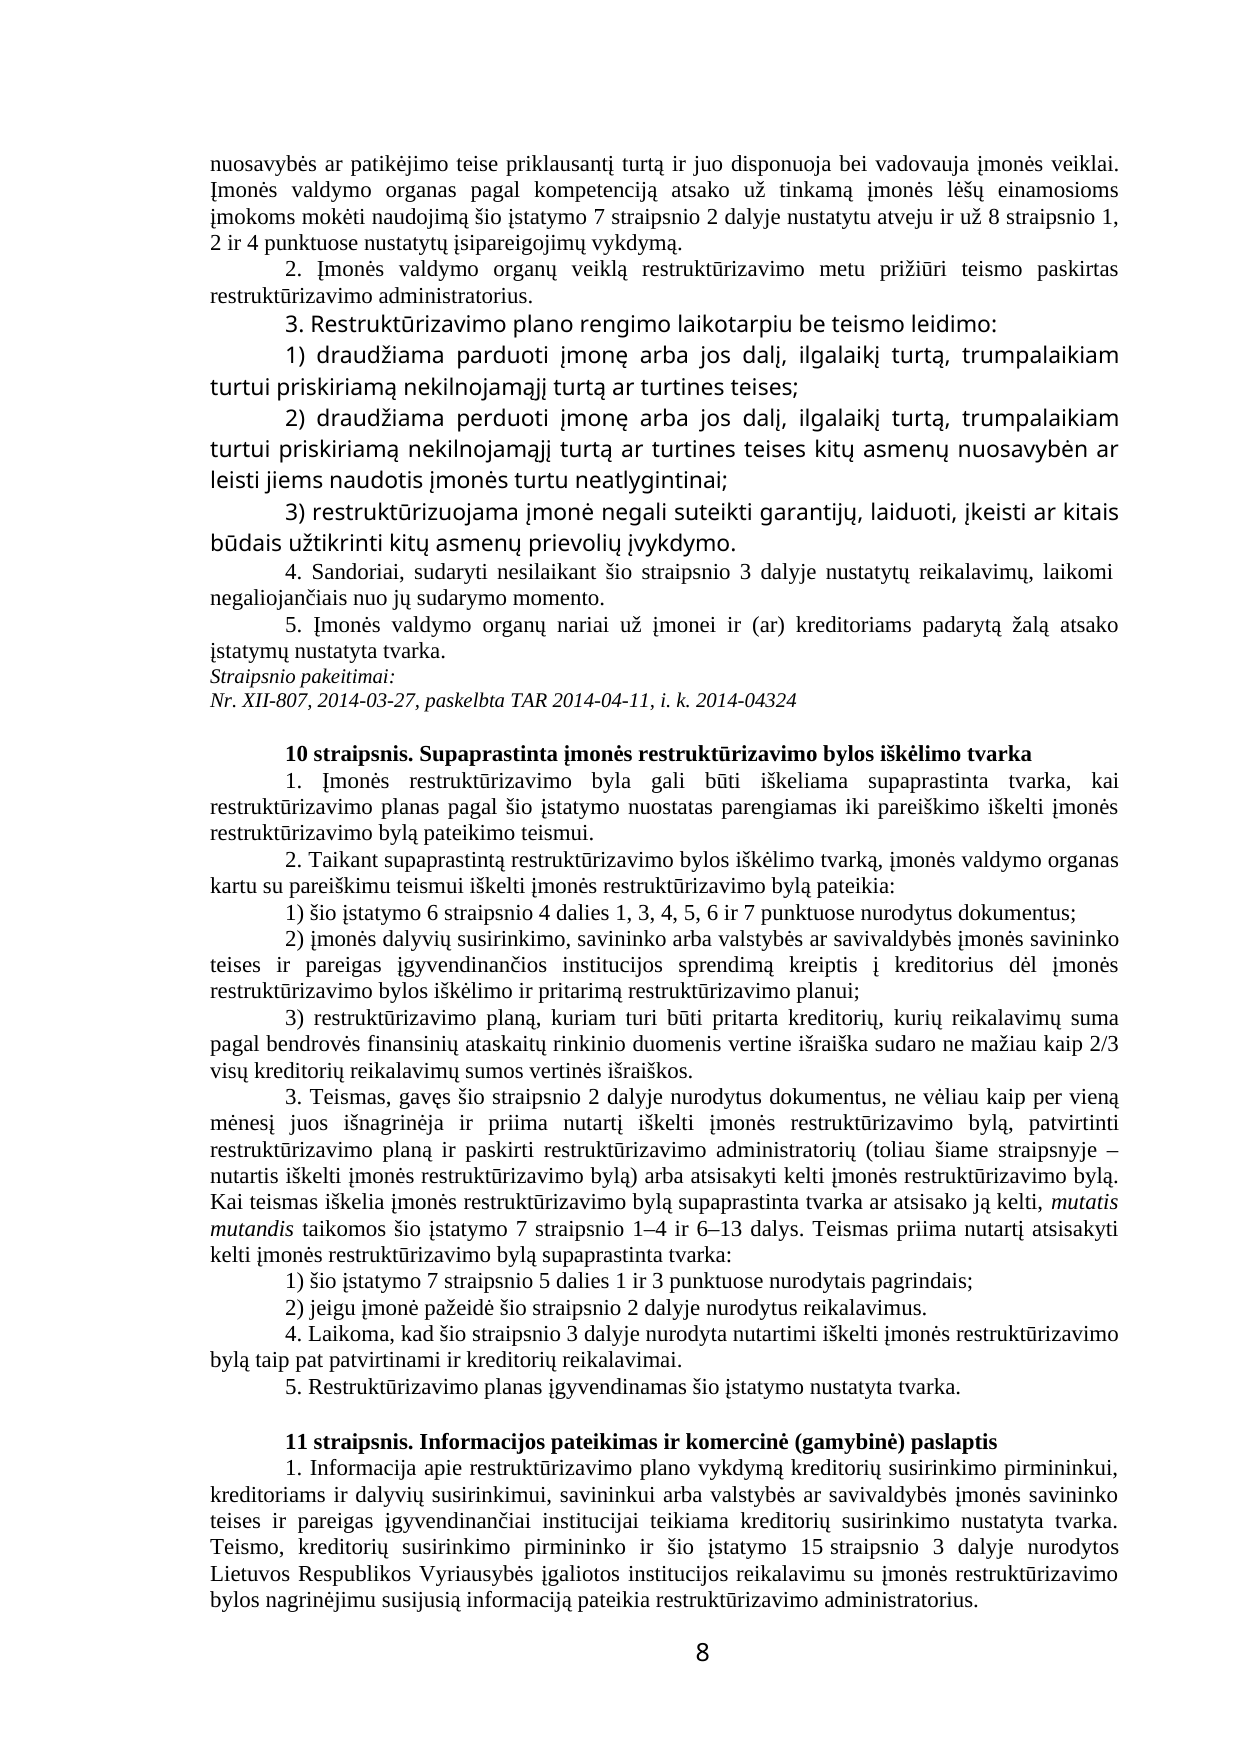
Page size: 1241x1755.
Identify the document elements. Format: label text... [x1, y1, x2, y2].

text 1. Informacija apie restruktūrizavimo plano vykdymą kreditorių susirinkimo pirmininkui, kreditoriams ir dalyvių susirinkimui, savininkui arba valstybės ar savivaldybės įmonės savininko teises ir pareigas įgyvendinančiai institucijai teikiama kreditorių susirinkimo nustatyta tvarka. Teismo, kreditorių susirinkimo pirmininko ir šio įstatymo 15 straipsnio 3 dalyje nurodytos Lietuvos Respublikos Vyriausybės įgaliotos institucijos reikalavimu su įmonės restruktūrizavimo bylos nagrinėjimu susijusią informaciją pateikia restruktūrizavimo administratorius. [210, 1454, 1119, 1612]
text 5. Restruktūrizavimo planas įgyvendinamas šio įstatymo nustatyta tvarka. [210, 1373, 1120, 1399]
text 3) restruktūrizavimo planą, kuriam turi būti pritarta kreditorių, kurių reikalavimų suma pagal bendrovės finansinių ataskaitų rinkinio duomenis vertine išraiška sudaro ne mažiau kaip 2/3 visų kreditorių reikalavimų sumos vertinės išraiškos. [210, 1004, 1120, 1083]
text Nr. XII-807, 2014-03-27, paskelbta TAR 2014-04-11, i. k. 2014-04324 [210, 688, 1120, 712]
text 1) šio įstatymo 6 straipsnio 4 dalies 1, 3, 4, 5, 6 ir 7 punktuose nurodytus dokumentus; [210, 898, 1120, 925]
text 2. Taikant supaprastintą restruktūrizavimo bylos iškėlimo tvarką, įmonės valdymo organas kartu su pareiškimu teismui iškelti įmonės restruktūrizavimo bylą pateikia: [210, 846, 1120, 898]
text 1) šio įstatymo 7 straipsnio 5 dalies 1 ir 3 punktuose nurodytais pagrindais; [210, 1267, 1120, 1294]
text 2) jeigu įmonė pažeidė šio straipsnio 2 dalyje nurodytus reikalavimus. [210, 1294, 1120, 1320]
text 1) draudžiama parduoti įmonę arba jos dalį, ilgalaikį turtą, trumpalaikiam turtui priskiriamą nekilnojamąjį turtą ar turtines teises; [210, 339, 1120, 402]
text 3) restruktūrizuojama įmonė negali suteikti garantijų, laiduoti, įkeisti ar kitais būdais užtikrinti kitų asmenų prievolių įvykdymo. [210, 496, 1120, 558]
text 3. Teismas, gavęs šio straipsnio 2 dalyje nurodytus dokumentus, ne vėliau kaip per vieną mėnesį juos išnagrinėja ir priima nutartį iškelti įmonės restruktūrizavimo bylą, patvirtinti restruktūrizavimo planą ir paskirti restruktūrizavimo administratorių (toliau šiame straipsnyje – nutartis iškelti įmonės restruktūrizavimo bylą) arba atsisakyti kelti įmonės restruktūrizavimo bylą. Kai teismas iškelia įmonės restruktūrizavimo bylą supaprastinta tvarka ar atsisako ją kelti, mutatis mutandis taikomos šio įstatymo 7 straipsnio 1–4 ir 6–13 dalys. Teismas priima nutartį atsisakyti kelti įmonės restruktūrizavimo bylą supaprastinta tvarka: [210, 1083, 1120, 1267]
text 1. Įmonės restruktūrizavimo byla gali būti iškeliama supaprastinta tvarka, kai restruktūrizavimo planas pagal šio įstatymo nuostatas parengiamas iki pareiškimo iškelti įmonės restruktūrizavimo bylą pateikimo teismui. [210, 767, 1120, 846]
text Straipsnio pakeitimai: [210, 663, 1120, 688]
text nuosavybės ar patikėjimo teise priklausantį turtą ir juo disponuoja bei vadovauja įmonės veiklai. Įmonės valdymo organas pagal kompetenciją atsako už tinkamą įmonės lėšų einamosioms įmokoms mokėti naudojimą šio įstatymo 7 straipsnio 2 dalyje nustatytu atveju ir už 8 straipsnio 1, 2 ir 4 punktuose nustatytų įsipareigojimų vykdymą. [210, 150, 1120, 255]
text 2) draudžiama perduoti įmonę arba jos dalį, ilgalaikį turtą, trumpalaikiam turtui priskiriamą nekilnojamąjį turtą ar turtines teises kitų asmenų nuosavybėn ar leisti jiems naudotis įmonės turtu neatlygintinai; [210, 402, 1120, 496]
text 4. Laikoma, kad šio straipsnio 3 dalyje nurodyta nutartimi iškelti įmonės restruktūrizavimo bylą taip pat patvirtinami ir kreditorių reikalavimai. [210, 1320, 1120, 1373]
text 11 straipsnis. Informacijos pateikimas ir komercinė (gamybinė) paslaptis [210, 1428, 1119, 1454]
text 5. Įmonės valdymo organų nariai už įmonei ir (ar) kreditoriams padarytą žalą atsako įstatymų nustatyta tvarka. [210, 611, 1120, 663]
text 2) įmonės dalyvių susirinkimo, savininko arba valstybės ar savivaldybės įmonės savininko teises ir pareigas įgyvendinančios institucijos sprendimą kreiptis į kreditorius dėl įmonės restruktūrizavimo bylos iškėlimo ir pritarimą restruktūrizavimo planui; [210, 925, 1120, 1004]
text 10 straipsnis. Supaprastinta įmonės restruktūrizavimo bylos iškėlimo tvarka [210, 740, 1120, 767]
text 3. Restruktūrizavimo plano rengimo laikotarpiu be teismo leidimo: [210, 308, 1120, 339]
text 2. Įmonės valdymo organų veiklą restruktūrizavimo metu prižiūri teismo paskirtas restruktūrizavimo administratorius. [210, 255, 1120, 308]
text 4. Sandoriai, sudaryti nesilaikant šio straipsnio 3 dalyje nustatytų reikalavimų, laikomi negaliojančiais nuo jų sudarymo momento. [210, 558, 1114, 611]
